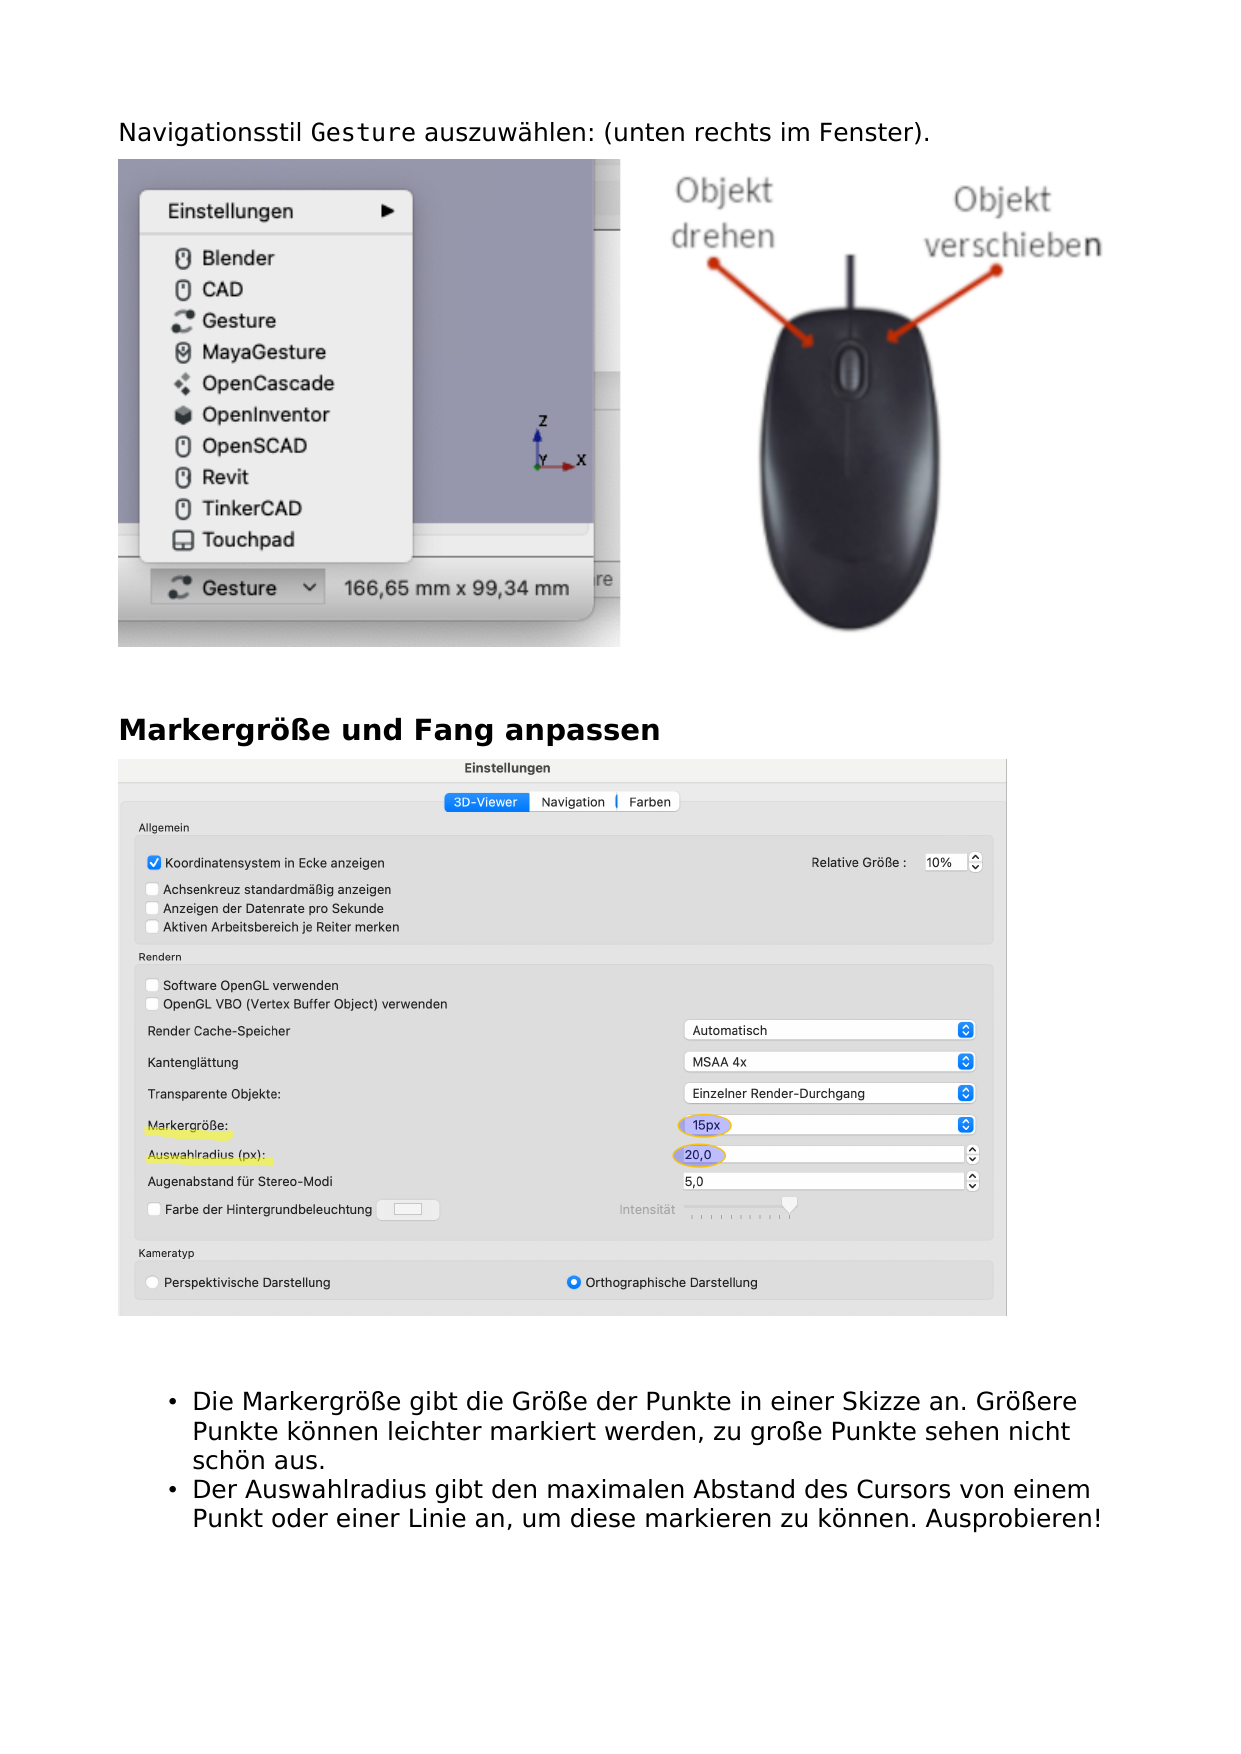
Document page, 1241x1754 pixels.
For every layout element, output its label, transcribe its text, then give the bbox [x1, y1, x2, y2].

picture [118, 759, 1123, 1317]
list Der Auswahlradius gibt den maximalen Abstand des Cursors von einem Punkt oder einer Linie an, um diese markieren zu können. Ausprobieren! [177, 1475, 1122, 1533]
picture [118, 159, 1123, 647]
list Die Markergröße gibt die Größe der Punkte in einer Skizze an. Größere Punkte können leichter markiert werden, zu große Punkte sehen nicht schön aus. [177, 1388, 1122, 1475]
subtitle Markergröße und Fang anpassen [118, 713, 1122, 747]
text Navigationsstil Gesture auszuwählen: (unten rechts im Fenster). [118, 118, 1122, 147]
